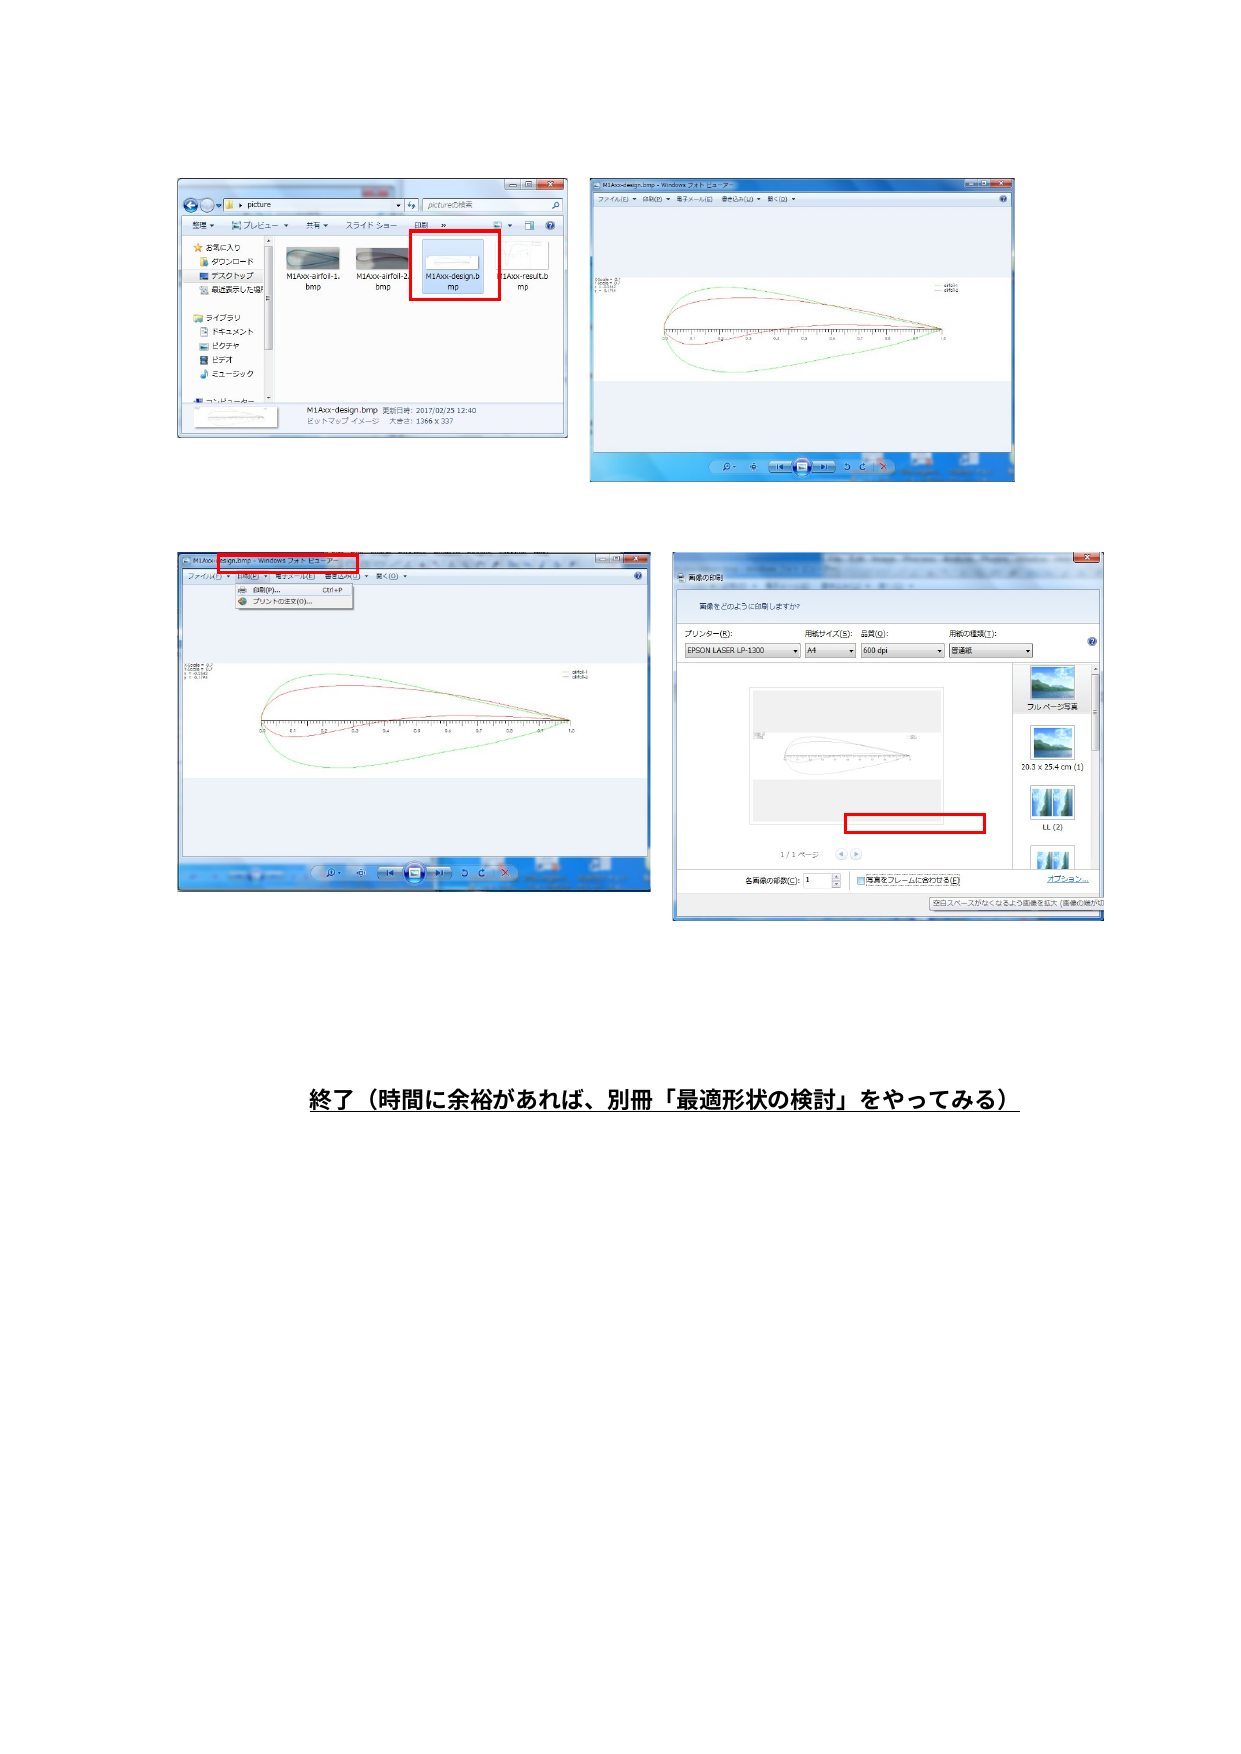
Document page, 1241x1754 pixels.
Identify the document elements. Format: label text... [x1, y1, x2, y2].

text 終了（時間に余裕があれば、別冊「最適形状の検討」をやってみる） [177, 1057, 1152, 1119]
